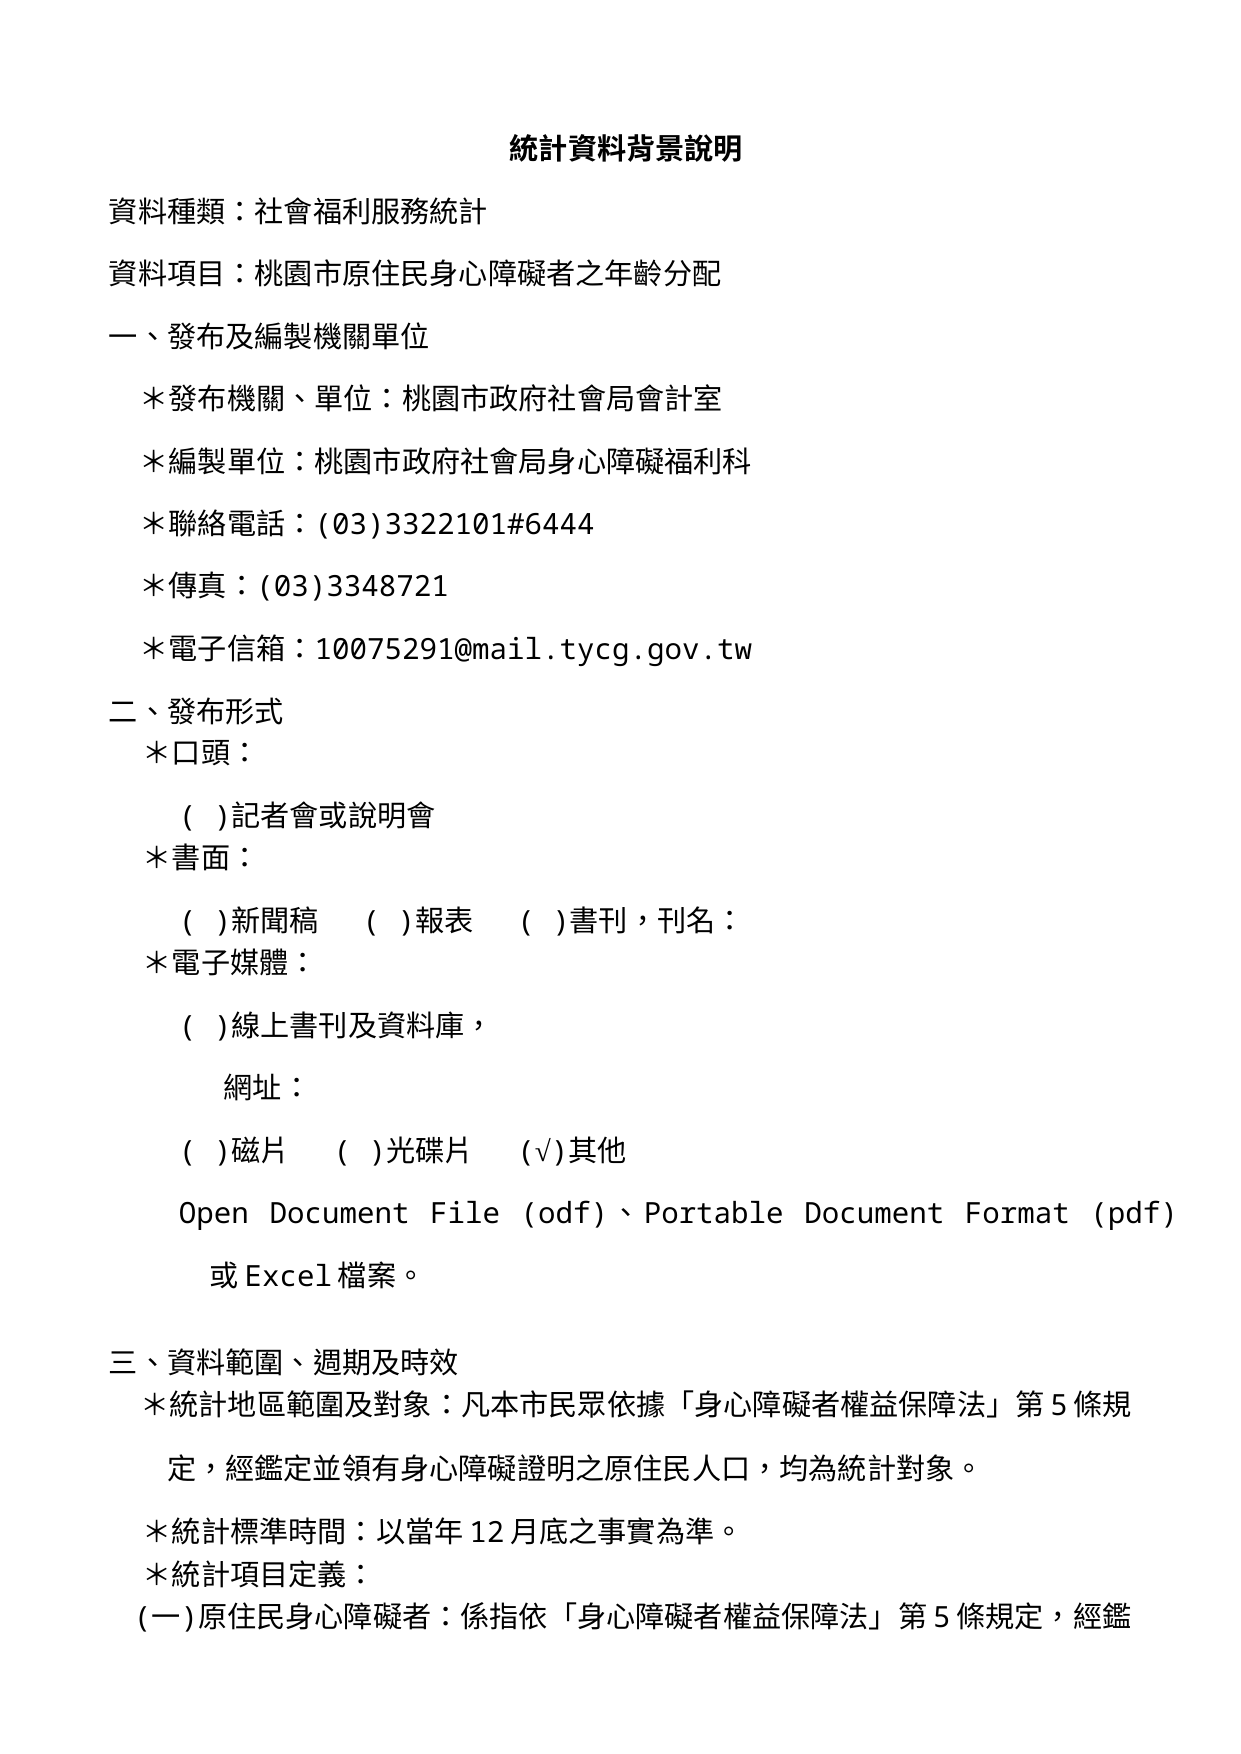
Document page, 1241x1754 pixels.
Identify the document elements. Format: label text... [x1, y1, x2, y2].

table_header 統計資料背景說明 資料種類：社會福利服務統計 資料項目：桃園市原住民身心障礙者之年齡分配 一、發布及編製機關單位 ＊發布機關、單位：桃園市政府社會局會計室 ＊編製單位：桃園市政府社會局身心障礙福利科 ＊聯絡電話：(03)3322101#6444 ＊傳真：(03)3348721 ＊電子信箱：10075291@mail.tycg.gov.tw 二、發布形式 ＊口頭： ( )記者會或說明會 ＊書面： ( )新聞稿 ( )報表 ( )書刊，刊名： ＊電子媒體： ( )線上書刊及資料庫， 網址： ( )磁片 ( )光碟片 (√)其他 Open Document File (odf)、Portable Document Format (pdf) 或Excel檔案。 三、資料範圍、週期及時效 ＊統計地區範圍及對象：凡本市民眾依據「身心障礙者權益保障法」第5條規定，經鑑定並領有身心障礙證明之原住民人口，均為統計對象。 ＊統計標準時間：以當年12月底之事實為準。 ＊統計項目定義： (一)原住民身心障礙者：係指依「身心障礙者權益保障法」第5條規定，經鑑定並領有身心障礙證明之原住民人數。 1.(報表一)：本表係統計按身心障礙證明上註記之ICD診斷編碼對應之舊制障礙類別之人數；跨舊制障礙類別人數填列於「多重障礙者」一欄。 2.(報表二)：本表係統計按身心障礙證明上註記之新制ICF障礙類別之人數；各類別均統計僅該單一類別之人數；跨障礙類別人數填列於「跨兩類別以上者」一欄。 3.(報表三)：本表係統計按身心障礙證明上註記之新制ICF障礙類別之人數，若有跨障礙類別時，則同時計列，故總計為重複之人次。 (二)身心障礙年齡分組 :年齡按實足年齡計列。 (三)障礙等級別：係指依「身心障礙等級」所核列之障礙等級。 (四)跨兩類別以上者：係指身心障礙證明障礙類別欄記載兩類別以上之身心障礙者。 (五)「舊制轉換新制暫無法歸類者」係指因罕見疾病、其他特殊疾病致障礙特性暫無法歸類於新制法定1～8類者。 ＊統計單位：人次、人。 ＊統計分類：橫項依「年齡別」及「障礙等級別」分；縱項依「障礙類別」及「性別」分。 ＊發布週期(指資料編製或產生之頻率，如月、季、年等)：年。 ＊時效(指統計標準時間至資料發布時間之間隔時間)：2個月又10日。 ＊資料變革：無。 四、公開資料發布訊息 ＊預告發布日期(含預告方式及週期)：每年終了後2個月又10日(遇假日順延)以報表、網際網路發布。 ＊同步發送單位(說明資料發布時同步發送之單位或可同步查得該資料之網址)：衛生福利部統計處、桃園市政府主計處。 五、資料品質 ＊統計指標編製方法與資料來源說明：依據本府所登記之身心障礙者具有原住民身分之年齡別資料彙編。 ＊統計資料交叉查核及確保資料合理性之機制(說明各項資料之相互關係及不同資料來源之相關統計差異性)： (一)障礙等級別「極重度」+「重度」+「中度」+「輕度」之總和=其合計。 (二)各年齡別之總和=其合計。 (三)各障礙類別之總和=其總計。 (四)領有身心障礙證明（新制）+領有身心障礙證明（舊制）=總計之合計。 六、須注意及預定改變之事項(說明預定修正之資料、定義、統計方法等及其修正原因)：無。 七、其他事項：無。 [98, 105, 1155, 1636]
